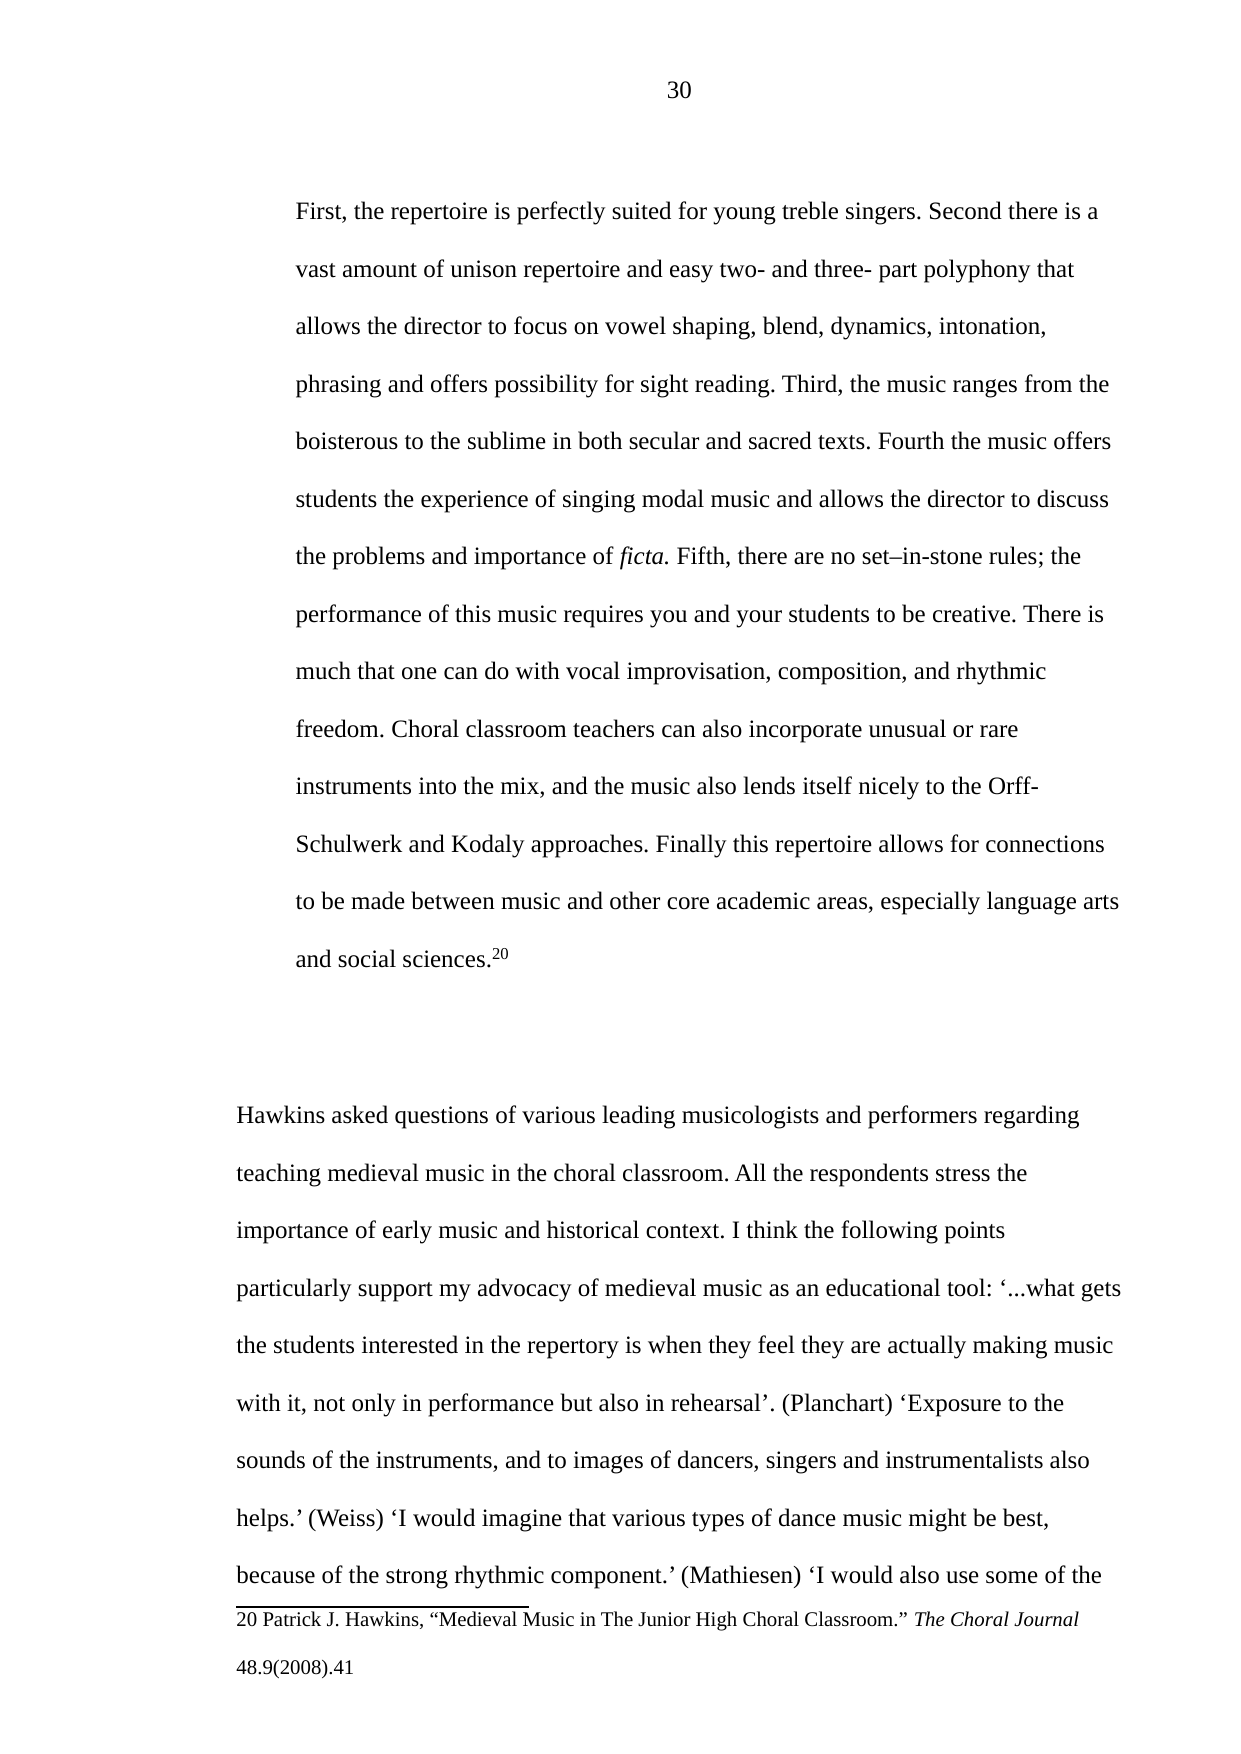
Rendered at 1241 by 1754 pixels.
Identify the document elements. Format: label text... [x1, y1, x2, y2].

text Hawkins asked questions of various leading musicologists and performers regarding teaching medieval music in the choral classroom. All the respondents stress the importance of early music and historical context. I think the following points particularly support my advocacy of medieval music as an educational tool: ‘...what gets the students interested in the repertory is when they feel they are actually making music with it, not only in performance but also in rehearsal’. (Planchart) ‘Exposure to the sounds of the instruments, and to images of dancers, singers and instrumentalists also helps.’ (Weiss) ‘I would imagine that various types of dance music might be best, because of the strong rhythmic component.’ (Mathiesen) ‘I would also use some of the [236, 1101, 1122, 1589]
text First, the repertoire is perfectly suited for young treble singers. Second there is a vast amount of unison repertoire and easy two- and three- part polyphony that allows the director to focus on vowel shaping, blend, dynamics, intonation, phrasing and offers possibility for sight reading. Third, the music ranges from the boisterous to the sublime in both secular and sacred texts. Fourth the music offers students the experience of singing modal music and allows the director to discuss the problems and importance of ficta. Fifth, there are no set–in-stone rules; the performance of this music requires you and your students to be creative. There is much that one can do with vocal improvisation, composition, and rhythmic freedom. Choral classroom teachers can also incorporate unusual or rare instruments into the mix, and the music also lends itself nicely to the Orff-Schulwerk and Kodaly approaches. Finally this repertoire allows for connections to be made between music and other core academic areas, especially language arts and social sciences. [295, 196, 1122, 973]
text Patrick J. Hawkins, “Medieval Music in The Junior High Choral Classroom.” The Choral Journal 48.9(2008).41 [236, 1607, 1122, 1679]
